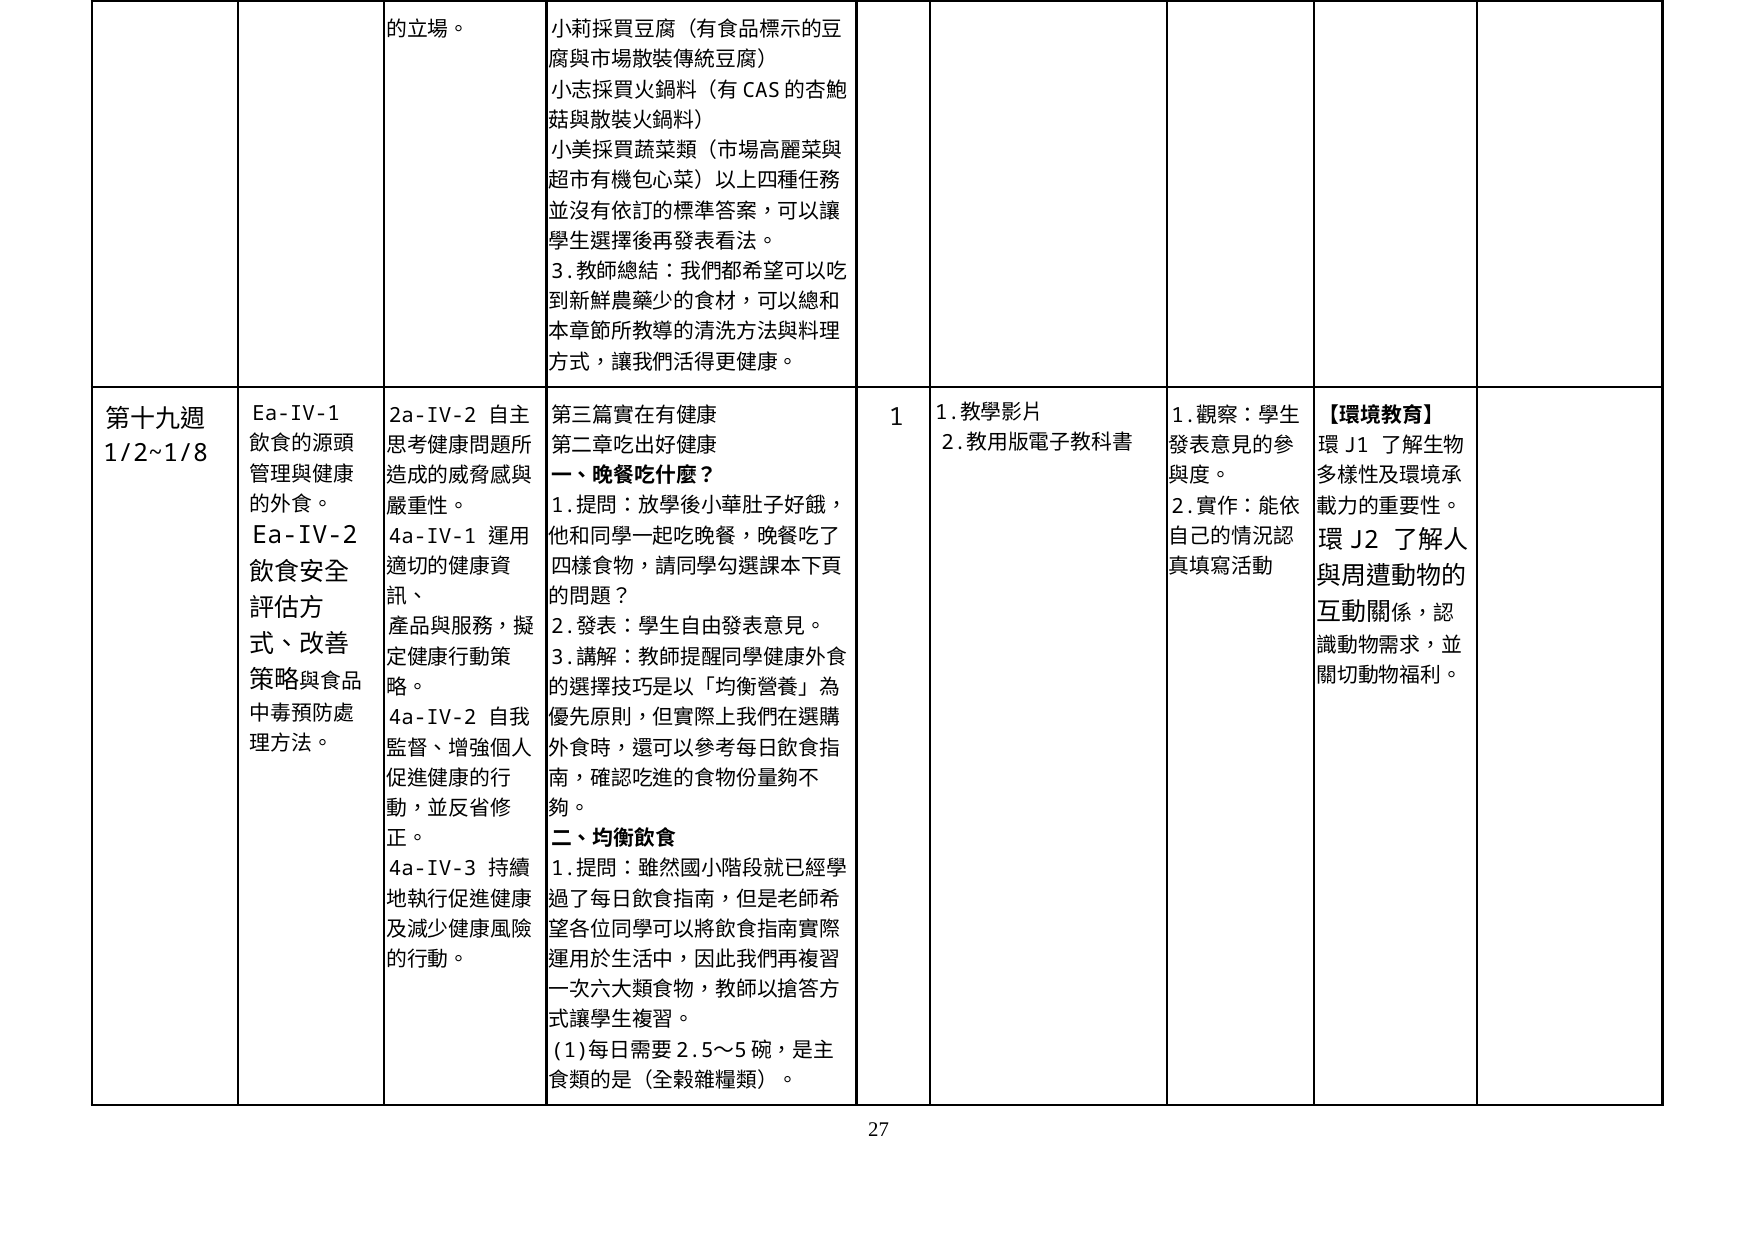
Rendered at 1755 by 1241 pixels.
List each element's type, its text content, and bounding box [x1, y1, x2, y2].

table_cell 【環境教育】 環J1 了解生物多樣性及環境承載力的重要性。 環J2 了解人與周遭動物的互動關係，認識動物需求，並關切動物福利。 [1315, 388, 1476, 1104]
table_cell 1 [858, 388, 929, 1104]
table_cell 小莉採買豆腐（有食品標示的豆腐與市場散裝傳統豆腐） 小志採買火鍋料（有CAS的杏鮑菇與散裝火鍋料） 小美採買蔬菜類（市場高麗菜與超市有機包心菜）以上四種任務並沒有依訂的標準答案，可以讓學生選擇後再發表看法。 3.教師總結：我們都希望可以吃到新鮮農藥少的食材，可以總和本章節所教導的清洗方法與料理方式，讓我們活得更健康。 [548, 2, 855, 386]
table_cell [1478, 388, 1661, 1104]
table_cell 第三篇實在有健康 第二章吃出好健康 一、晚餐吃什麼？ 1.提問：放學後小華肚子好餓，他和同學一起吃晚餐，晚餐吃了 四樣食物，請同學勾選課本下頁的問題？ 2.發表：學生自由發表意見。 3.講解：教師提醒同學健康外食的選擇技巧是以「均衡營養」為優先原則，但實際上我們在選購外食時，還可以參考每日飲食指南，確認吃進的食物份量夠不夠。 二、均衡飲食 1.提問：雖然國小階段就已經學過了每日飲食指南，但是老師希望各位同學可以將飲食指南實際運用於生活中，因此我們再複習一次六大類食物，教師以搶答方式讓學生複習。 (1)每日需要2.5～5碗，是主食類的是（全榖雜糧類）。 [548, 388, 855, 1104]
table_cell [1168, 2, 1313, 386]
table_cell 1.觀察：學生發表意見的參與度。 2.實作：能依自己的情況認真填寫活動 [1168, 388, 1313, 1104]
table_cell [858, 2, 929, 386]
table_cell [239, 2, 383, 386]
table_cell 第十九週1/2~1/8 [93, 388, 237, 1104]
table_cell [93, 2, 237, 386]
table_cell 的立場。 [385, 2, 545, 386]
table_cell [1315, 2, 1476, 386]
table_cell [931, 2, 1166, 386]
table_cell 1.教學影片 2.教用版電子教科書 [931, 388, 1166, 1104]
table_cell [1478, 2, 1661, 386]
table_cell Ea-IV-1 飲食的源頭管理與健康的外食。 Ea-IV-2 飲食安全評估方式、改善策略與食品中毒預防處理方法。 [239, 388, 383, 1104]
table_cell 2a-IV-2 自主思考健康問題所造成的威脅感與嚴重性。 4a-IV-1 運用適切的健康資訊、 產品與服務，擬定健康行動策略。 4a-IV-2 自我監督、增強個人促進健康的行動，並反省修正。 4a-IV-3 持續地執行促進健康及減少健康風險的行動。 [385, 388, 545, 1104]
